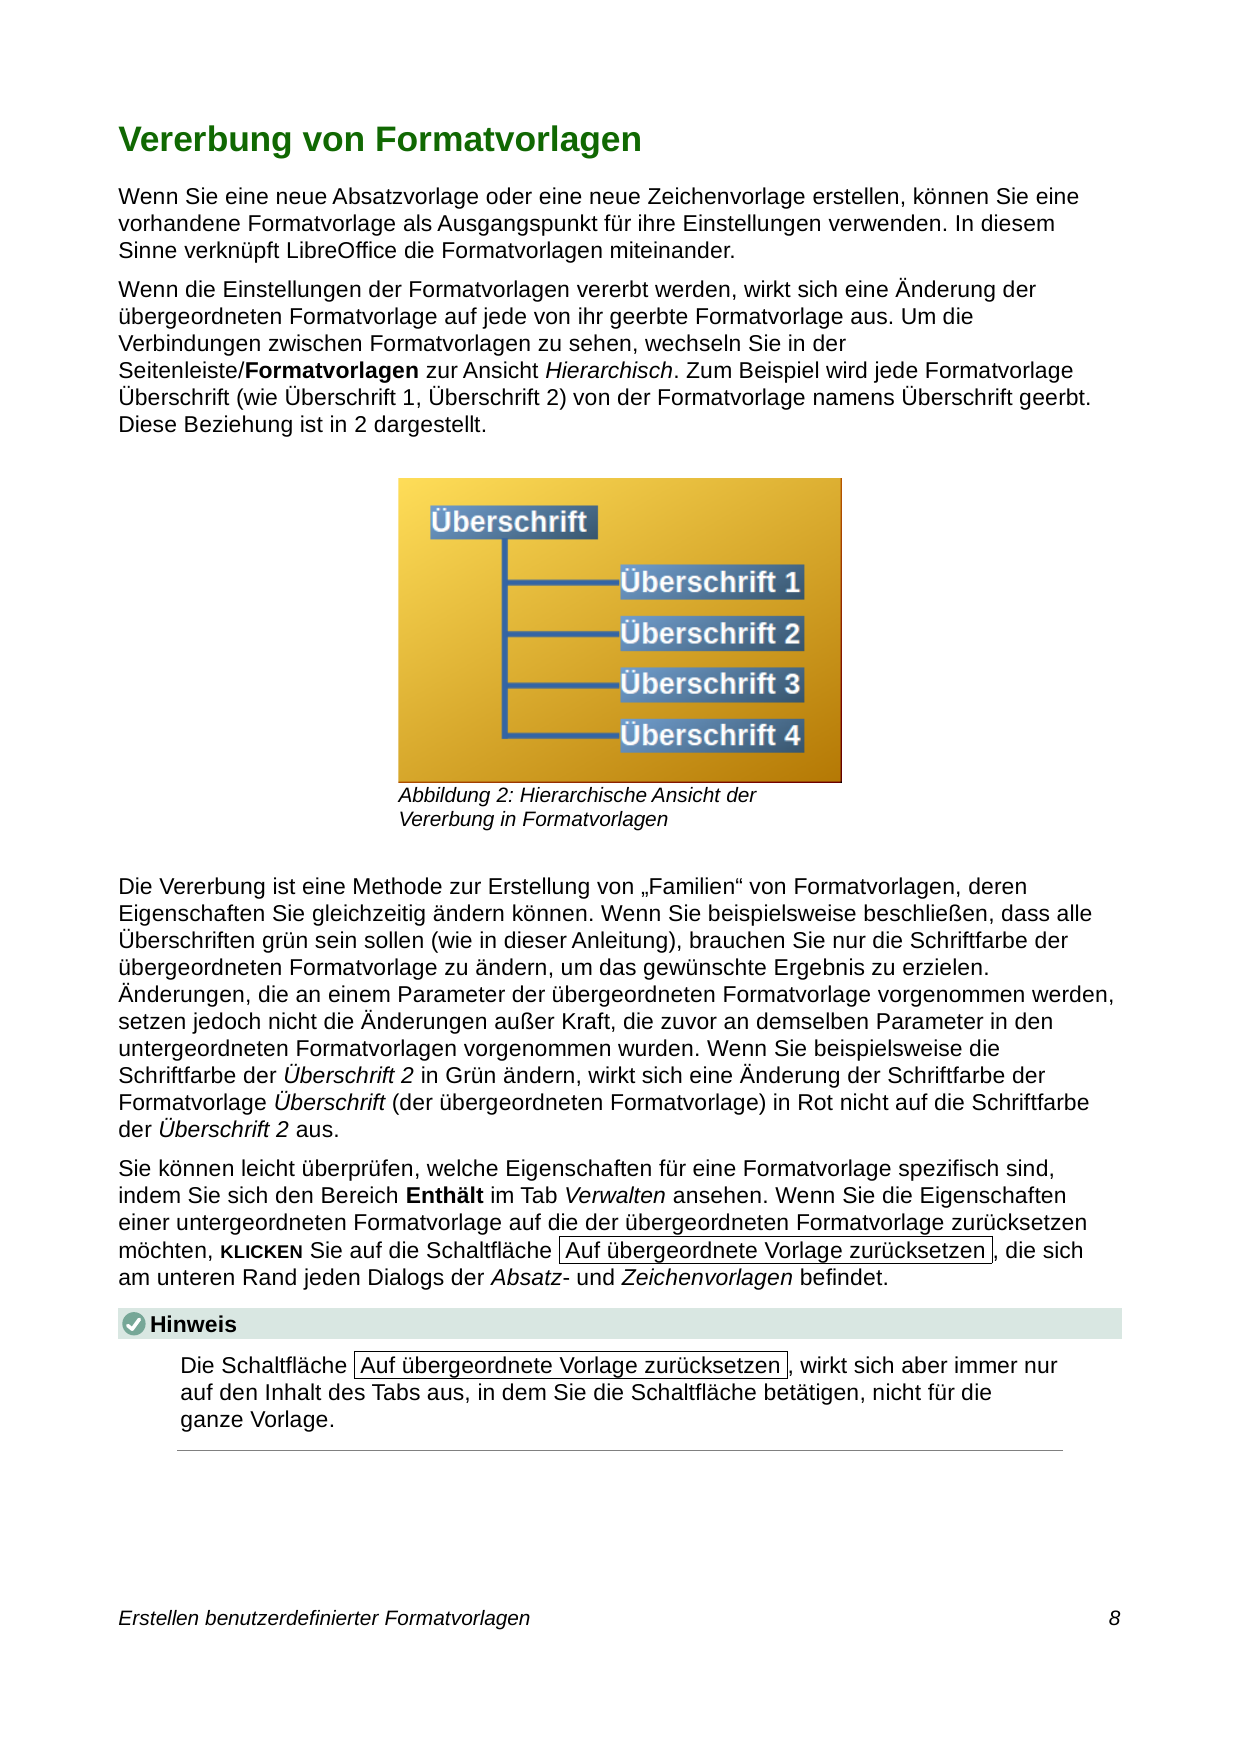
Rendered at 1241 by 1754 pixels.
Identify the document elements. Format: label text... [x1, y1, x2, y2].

text Wenn Sie eine neue Absatzvorlage oder eine neue Zeichenvorlage erstellen, können Sie eine vorhandene Formatvorlage als Ausgangspunkt für ihre Einstellungen verwenden. In diesem Sinne verknüpft LibreOffice die Formatvorlagen miteinander. [118, 182, 1122, 263]
list Hinweis [118, 1308, 1122, 1339]
text Sie können leicht überprüfen, welche Eigenschaften für eine Formatvorlage spezifisch sind, indem Sie sich den Bereich Enthält im Tab Verwalten ansehen. Wenn Sie die Eigenschaften einer untergeordneten Formatvorlage auf die der übergeordneten Formatvorlage zurücksetzen möchten, klicken Sie auf die Schaltfläche Auf übergeordnete Vorlage zurücksetzen, die sich am unteren Rand jeden Dialogs der Absatz- und Zeichenvorlagen befindet. [118, 1154, 1122, 1290]
picture [398, 478, 842, 783]
text Die Vererbung ist eine Methode zur Erstellung von „Familien“ von Formatvorlagen, deren Eigenschaften Sie gleichzeitig ändern können. Wenn Sie beispielsweise beschließen, dass alle Überschriften grün sein sollen (wie in dieser Anleitung), brauchen Sie nur die Schriftfarbe der übergeordneten Formatvorlage zu ändern, um das gewünschte Ergebnis zu erzielen. Änderungen, die an einem Parameter der übergeordneten Formatvorlage vorgenommen werden, setzen jedoch nicht die Änderungen außer Kraft, die zuvor an demselben Parameter in den untergeordneten Formatvorlagen vorgenommen wurden. Wenn Sie beispielsweise die Schriftfarbe der Überschrift 2 in Grün ändern, wirkt sich eine Änderung der Schriftfarbe der Formatvorlage Überschrift (der übergeordneten Formatvorlage) in Rot nicht auf die Schriftfarbe der Überschrift 2 aus. [118, 872, 1122, 1143]
subtitle Vererbung von Formatvorlagen [118, 118, 1122, 159]
text Die Schaltfläche Auf übergeordnete Vorlage zurücksetzen, wirkt sich aber immer nur auf den Inhalt des Tabs aus, in dem Sie die Schaltfläche betätigen, nicht für die ganze Vorlage. [177, 1351, 1063, 1450]
text Wenn die Einstellungen der Formatvorlagen vererbt werden, wirkt sich eine Änderung der übergeordneten Formatvorlage auf jede von ihr geerbte Formatvorlage aus. Um die Verbindungen zwischen Formatvorlagen zu sehen, wechseln Sie in der Seitenleiste/Formatvorlagen zur Ansicht Hierarchisch. Zum Beispiel wird jede Formatvorlage Überschrift (wie Überschrift 1, Überschrift 2) von der Formatvorlage namens Überschrift geerbt. Diese Beziehung ist in Abbildung 2 dargestellt. [118, 275, 1122, 438]
text Abbildung 2: Hierarchische Ansicht der Vererbung in Formatvorlagen [398, 783, 842, 831]
